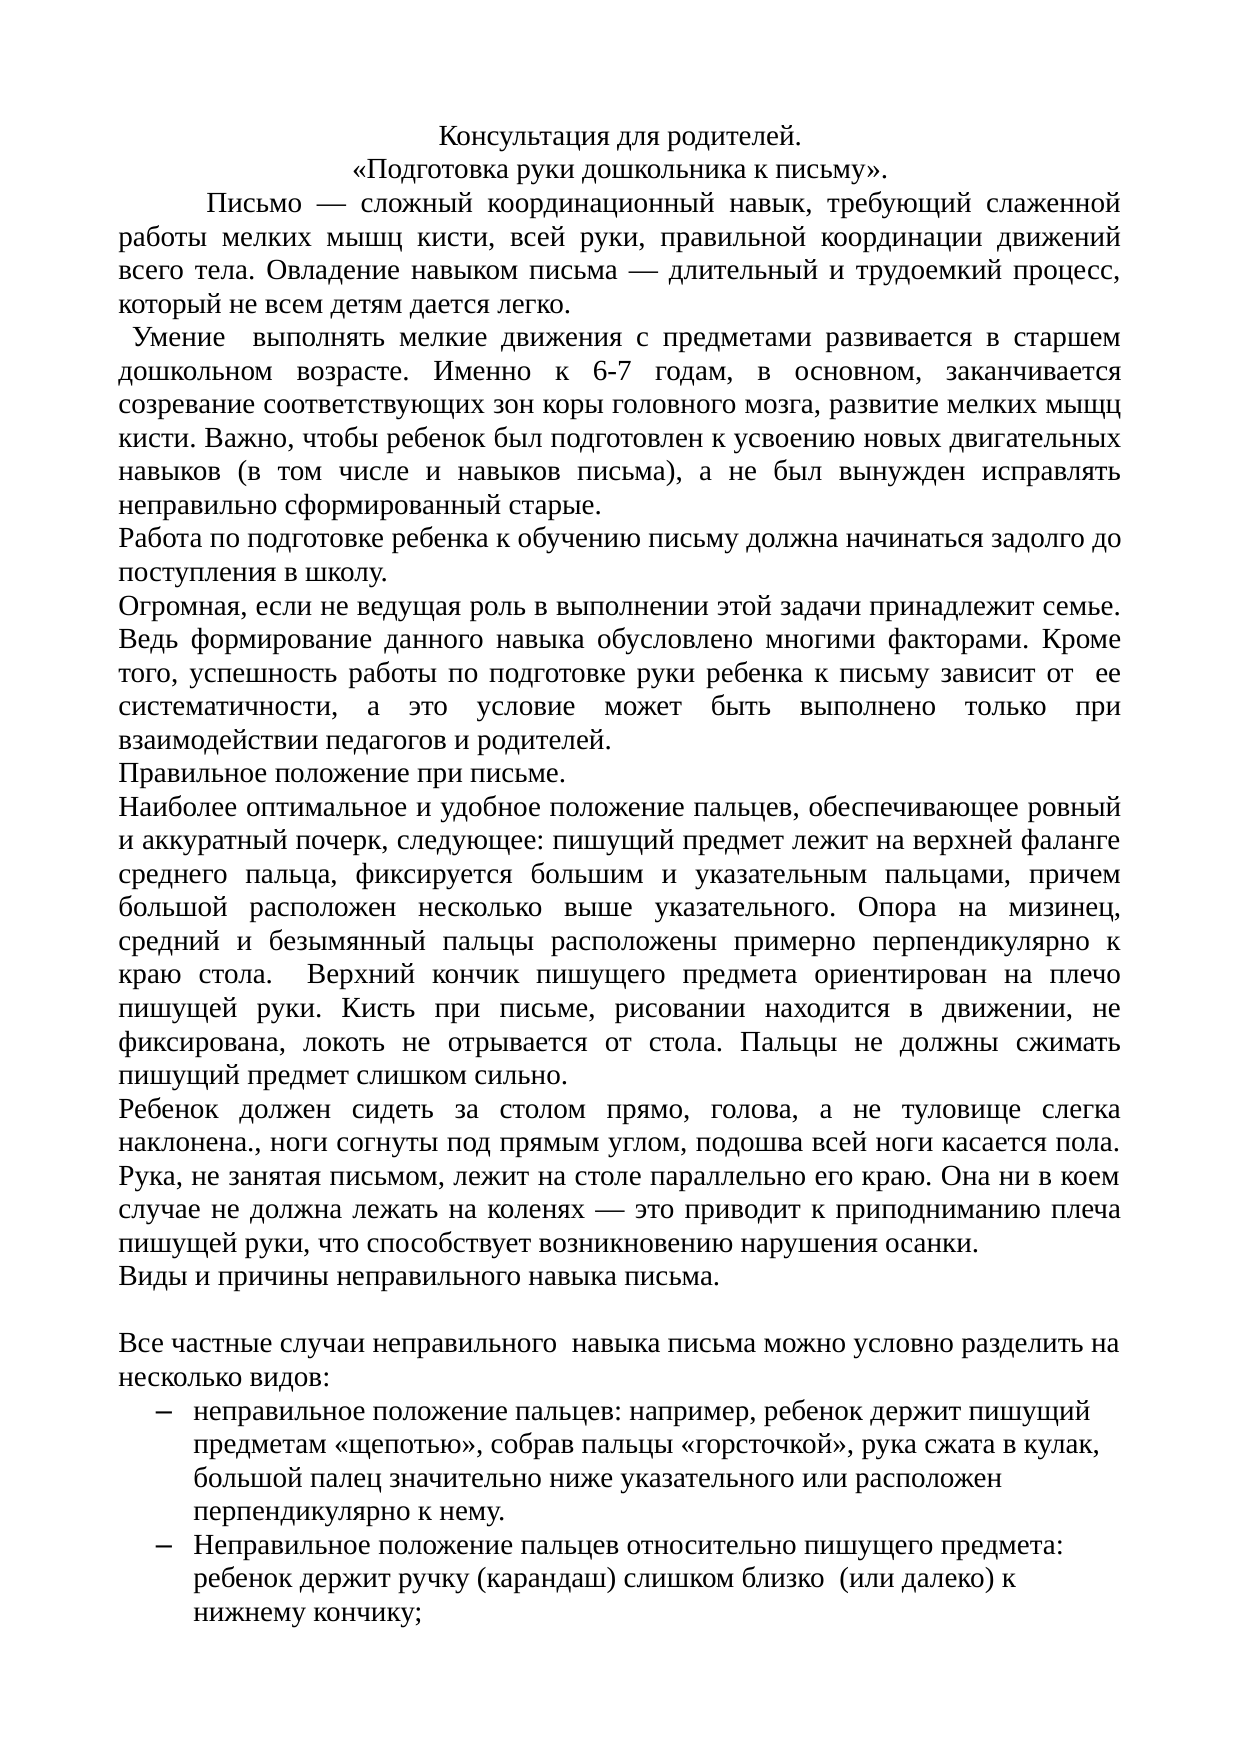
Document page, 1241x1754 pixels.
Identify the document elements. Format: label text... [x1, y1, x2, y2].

text Работа по подготовке ребенка к обучению письму должна начинаться задолго до поступления в школу. [118, 521, 1122, 588]
text Письмо — сложный координационный навык, требующий слаженной работы мелких мышц кисти, всей руки, правильной координации движений всего тела. Овладение навыком письма — длительный и трудоемкий процесс, который не всем детям дается легко. [118, 185, 1122, 319]
list Неправильное положение пальцев относительно пишущего предмета: ребенок держит ручку (карандаш) слишком близко (или далеко) к нижнему кончику; [156, 1527, 1122, 1628]
text Виды и причины неправильного навыка письма. [118, 1258, 1122, 1292]
text Умение выполнять мелкие движения с предметами развивается в старшем дошкольном возрасте. Именно к 6-7 годам, в основном, заканчивается созревание соответствующих зон коры головного мозга, развитие мелких мыщц кисти. Важно, чтобы ребенок был подготовлен к усвоению новых двигательных навыков (в том числе и навыков письма), а не был вынужден исправлять неправильно сформированный старые. [118, 319, 1122, 521]
list неправильное положение пальцев: например, ребенок держит пишущий предметам «щепотью», собрав пальцы «горсточкой», рука сжата в кулак, большой палец значительно ниже указательного или расположен перпендикулярно к нему. [156, 1393, 1122, 1527]
text Консультация для родителей. [118, 118, 1122, 152]
text Все частные случаи неправильного навыка письма можно условно разделить на несколько видов: [118, 1326, 1122, 1393]
text «Подготовка руки дошкольника к письму». [118, 152, 1122, 185]
text Правильное положение при письме. [118, 755, 1122, 789]
text Наиболее оптимальное и удобное положение пальцев, обеспечивающее ровный и аккуратный почерк, следующее: пишущий предмет лежит на верхней фаланге среднего пальца, фиксируется большим и указательным пальцами, причем большой расположен несколько выше указательного. Опора на мизинец, средний и безымянный пальцы расположены примерно перпендикулярно к краю стола. Верхний кончик пишущего предмета ориентирован на плечо пишущей руки. Кисть при письме, рисовании находится в движении, не фиксирована, локоть не отрывается от стола. Пальцы не должны сжимать пишущий предмет слишком сильно. [118, 789, 1122, 1091]
text Ребенок должен сидеть за столом прямо, голова, а не туловище слегка наклонена., ноги согнуты под прямым углом, подошва всей ноги касается пола. Рука, не занятая письмом, лежит на столе параллельно его краю. Она ни в коем случае не должна лежать на коленях — это приводит к приподниманию плеча пишущей руки, что способствует возникновению нарушения осанки. [118, 1091, 1122, 1258]
text Огромная, если не ведущая роль в выполнении этой задачи принадлежит семье. Ведь формирование данного навыка обусловлено многими факторами. Кроме того, успешность работы по подготовке руки ребенка к письму зависит от ее систематичности, а это условие может быть выполнено только при взаимодействии педагогов и родителей. [118, 588, 1122, 755]
